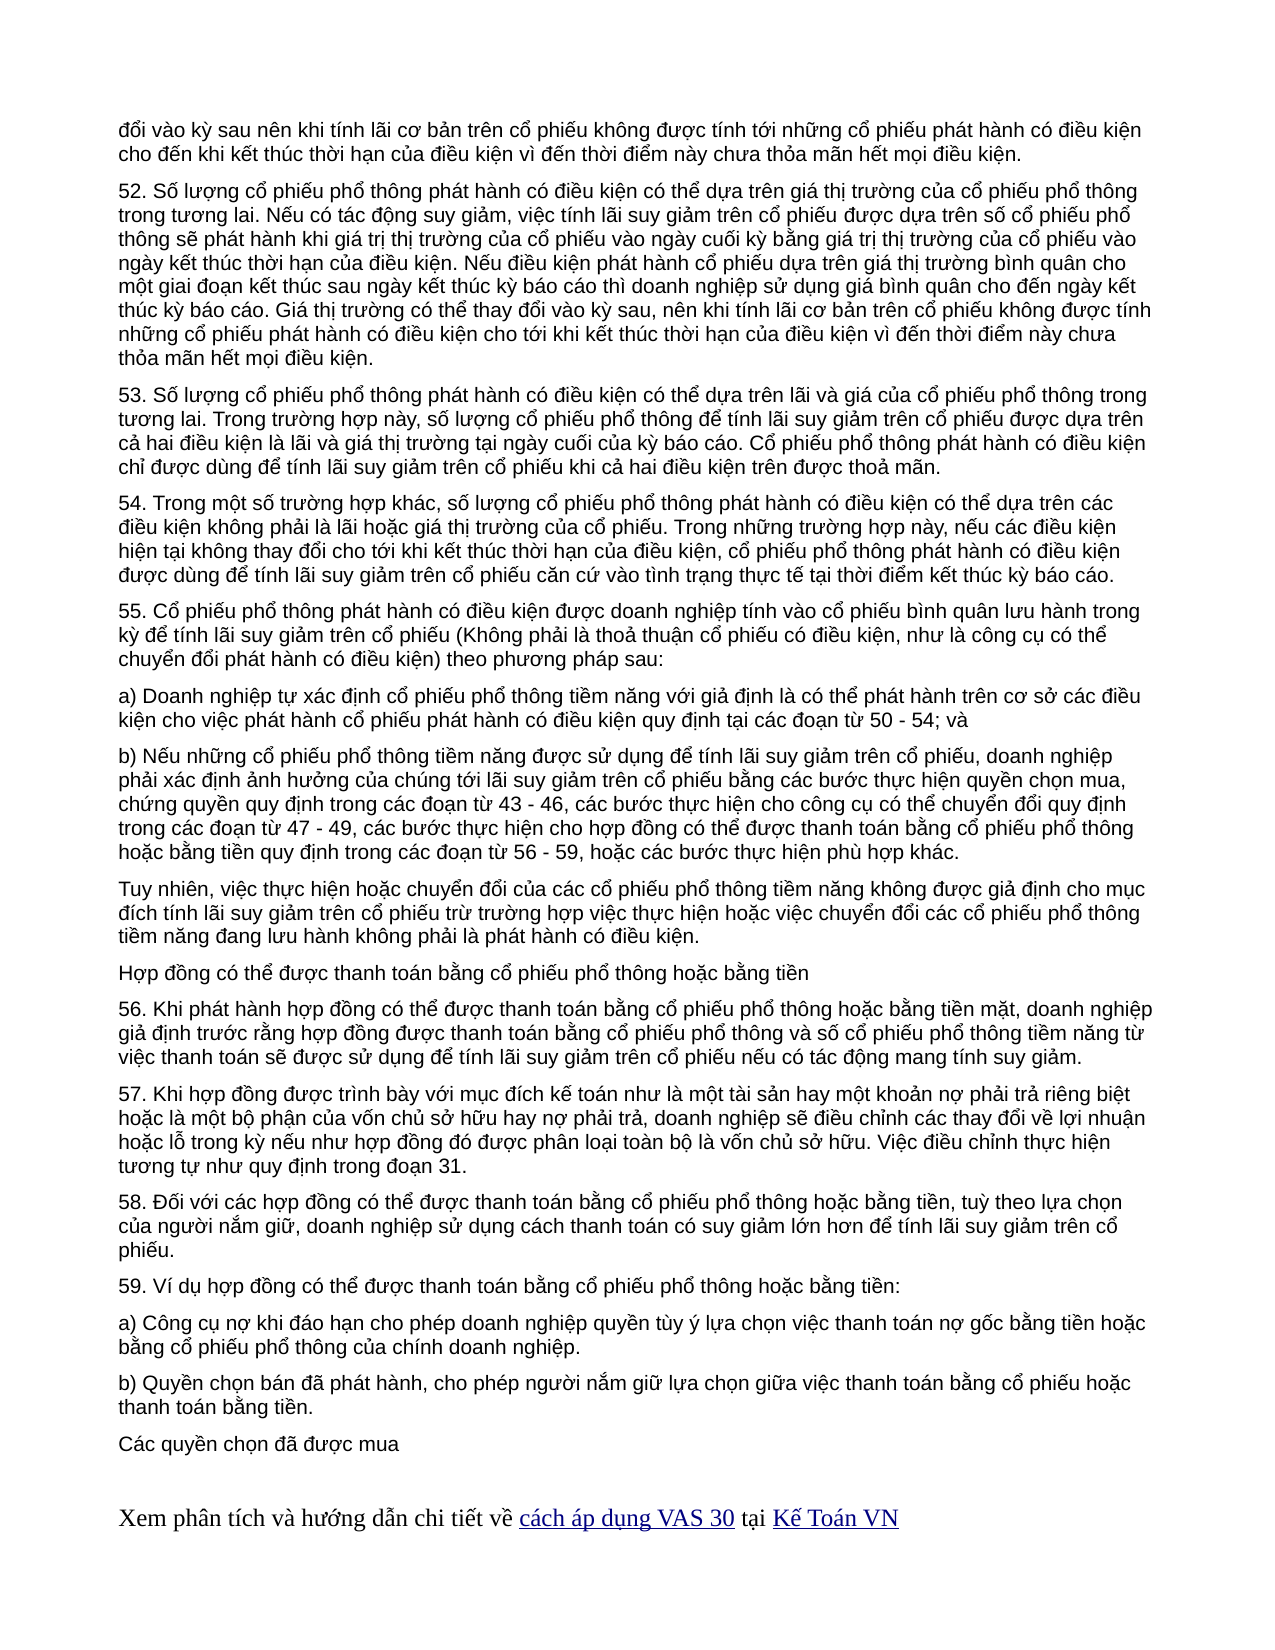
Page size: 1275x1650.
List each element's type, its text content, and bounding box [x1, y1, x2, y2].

text a) Công cụ nợ khi đáo hạn cho phép doanh nghiệp quyền tùy ý lựa chọn việc thanh toán nợ gốc bằng tiền hoặc bằng cổ phiếu phổ thông của chính doanh nghiệp. [118, 1311, 1157, 1359]
text Hợp đồng có thể được thanh toán bằng cổ phiếu phổ thông hoặc bằng tiền [118, 961, 1157, 985]
text 53. Số lượng cổ phiếu phổ thông phát hành có điều kiện có thể dựa trên lãi và giá của cổ phiếu phổ thông trong tương lai. Trong trường hợp này, số lượng cổ phiếu phổ thông để tính lãi suy giảm trên cổ phiếu được dựa trên cả hai điều kiện là lãi và giá thị trường tại ngày cuối của kỳ báo cáo. Cổ phiếu phổ thông phát hành có điều kiện chỉ được dùng để tính lãi suy giảm trên cổ phiếu khi cả hai điều kiện trên được thoả mãn. [118, 383, 1157, 478]
text đổi vào kỳ sau nên khi tính lãi cơ bản trên cổ phiếu không được tính tới những cổ phiếu phát hành có điều kiện cho đến khi kết thúc thời hạn của điều kiện vì đến thời điểm này chưa thỏa mãn hết mọi điều kiện. [118, 118, 1157, 166]
text 55. Cổ phiếu phổ thông phát hành có điều kiện được doanh nghiệp tính vào cổ phiếu bình quân lưu hành trong kỳ để tính lãi suy giảm trên cổ phiếu (Không phải là thoả thuận cổ phiếu có điều kiện, như là công cụ có thể chuyển đổi phát hành có điều kiện) theo phương pháp sau: [118, 599, 1157, 671]
text b) Quyền chọn bán đã phát hành, cho phép người nắm giữ lựa chọn giữa việc thanh toán bằng cổ phiếu hoặc thanh toán bằng tiền. [118, 1371, 1157, 1419]
text 57. Khi hợp đồng được trình bày với mục đích kế toán như là một tài sản hay một khoản nợ phải trả riêng biệt hoặc là một bộ phận của vốn chủ sở hữu hay nợ phải trả, doanh nghiệp sẽ điều chỉnh các thay đổi về lợi nhuận hoặc lỗ trong kỳ nếu như hợp đồng đó được phân loại toàn bộ là vốn chủ sở hữu. Việc điều chỉnh thực hiện tương tự như quy định trong đoạn 31. [118, 1082, 1157, 1177]
text 59. Ví dụ hợp đồng có thể được thanh toán bằng cổ phiếu phổ thông hoặc bằng tiền: [118, 1274, 1157, 1298]
text 54. Trong một số trường hợp khác, số lượng cổ phiếu phổ thông phát hành có điều kiện có thể dựa trên các điều kiện không phải là lãi hoặc giá thị trường của cổ phiếu. Trong những trường hợp này, nếu các điều kiện hiện tại không thay đổi cho tới khi kết thúc thời hạn của điều kiện, cổ phiếu phổ thông phát hành có điều kiện được dùng để tính lãi suy giảm trên cổ phiếu căn cứ vào tình trạng thực tế tại thời điểm kết thúc kỳ báo cáo. [118, 491, 1157, 587]
text 58. Đối với các hợp đồng có thể được thanh toán bằng cổ phiếu phổ thông hoặc bằng tiền, tuỳ theo lựa chọn của người nắm giữ, doanh nghiệp sử dụng cách thanh toán có suy giảm lớn hơn để tính lãi suy giảm trên cổ phiếu. [118, 1190, 1157, 1262]
text 52. Số lượng cổ phiếu phổ thông phát hành có điều kiện có thể dựa trên giá thị trường của cổ phiếu phổ thông trong tương lai. Nếu có tác động suy giảm, việc tính lãi suy giảm trên cổ phiếu được dựa trên số cổ phiếu phổ thông sẽ phát hành khi giá trị thị trường của cổ phiếu vào ngày cuối kỳ bằng giá trị thị trường của cổ phiếu vào ngày kết thúc thời hạn của điều kiện. Nếu điều kiện phát hành cổ phiếu dựa trên giá thị trường bình quân cho một giai đoạn kết thúc sau ngày kết thúc kỳ báo cáo thì doanh nghiệp sử dụng giá bình quân cho đến ngày kết thúc kỳ báo cáo. Giá thị trường có thể thay đổi vào kỳ sau, nên khi tính lãi cơ bản trên cổ phiếu không được tính những cổ phiếu phát hành có điều kiện cho tới khi kết thúc thời hạn của điều kiện vì đến thời điểm này chưa thỏa mãn hết mọi điều kiện. [118, 178, 1157, 370]
text Các quyền chọn đã được mua [118, 1432, 1157, 1456]
text a) Doanh nghiệp tự xác định cổ phiếu phổ thông tiềm năng với giả định là có thể phát hành trên cơ sở các điều kiện cho việc phát hành cổ phiếu phát hành có điều kiện quy định tại các đoạn từ 50 - 54; và [118, 684, 1157, 732]
text Tuy nhiên, việc thực hiện hoặc chuyển đổi của các cổ phiếu phổ thông tiềm năng không được giả định cho mục đích tính lãi suy giảm trên cổ phiếu trừ trường hợp việc thực hiện hoặc việc chuyển đổi các cổ phiếu phổ thông tiềm năng đang lưu hành không phải là phát hành có điều kiện. [118, 876, 1157, 948]
text b) Nếu những cổ phiếu phổ thông tiềm năng được sử dụng để tính lãi suy giảm trên cổ phiếu, doanh nghiệp phải xác định ảnh hưởng của chúng tới lãi suy giảm trên cổ phiếu bằng các bước thực hiện quyền chọn mua, chứng quyền quy định trong các đoạn từ 43 - 46, các bước thực hiện cho công cụ có thể chuyển đổi quy định trong các đoạn từ 47 - 49, các bước thực hiện cho hợp đồng có thể được thanh toán bằng cổ phiếu phổ thông hoặc bằng tiền quy định trong các đoạn từ 56 - 59, hoặc các bước thực hiện phù hợp khác. [118, 744, 1157, 864]
text 56. Khi phát hành hợp đồng có thể được thanh toán bằng cổ phiếu phổ thông hoặc bằng tiền mặt, doanh nghiệp giả định trước rằng hợp đồng được thanh toán bằng cổ phiếu phổ thông và số cổ phiếu phổ thông tiềm năng từ việc thanh toán sẽ được sử dụng để tính lãi suy giảm trên cổ phiếu nếu có tác động mang tính suy giảm. [118, 997, 1157, 1069]
